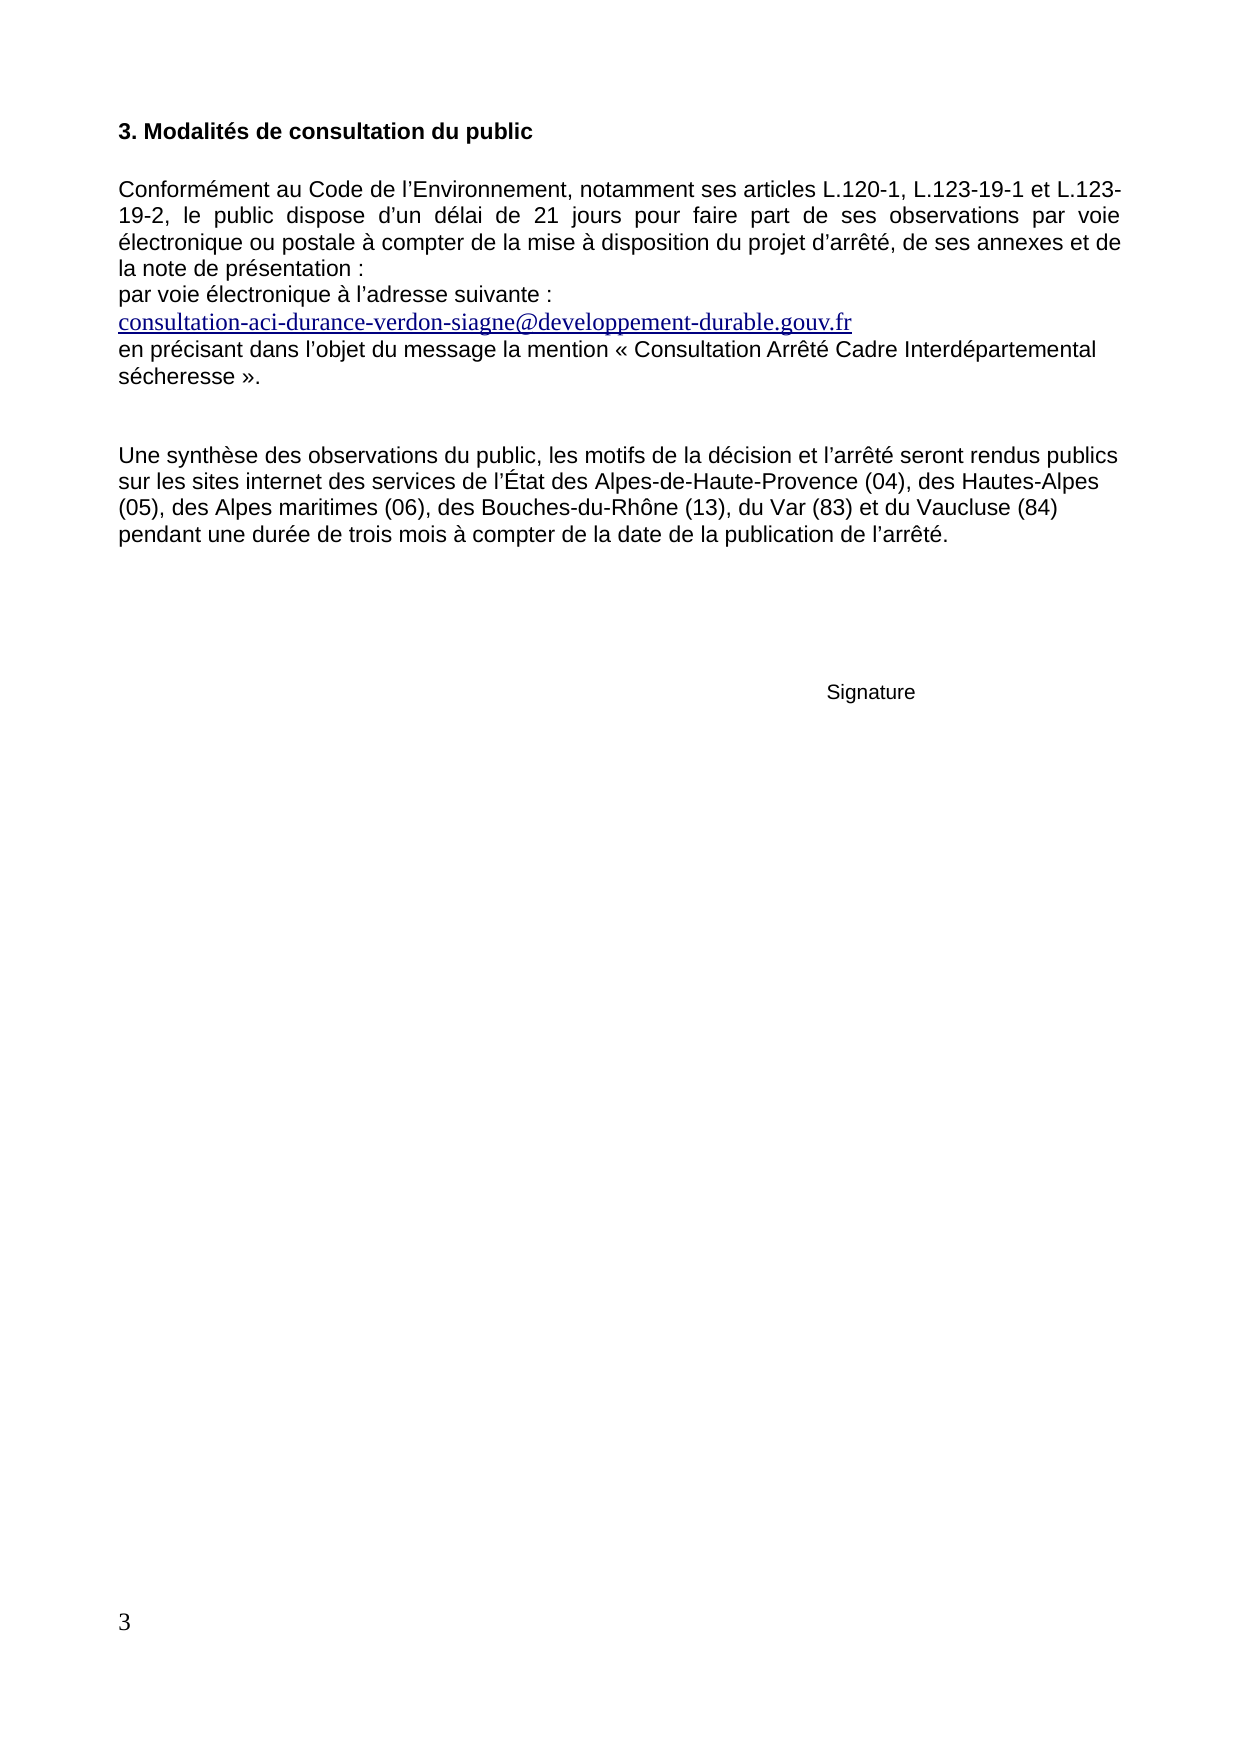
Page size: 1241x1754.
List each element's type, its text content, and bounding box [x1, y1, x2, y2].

text en précisant dans l’objet du message la mention « Consultation Arrêté Cadre Interdépartemental [118, 336, 1122, 363]
text 3. Modalités de consultation du public [118, 118, 1122, 144]
text Conformément au Code de l’Environnement, notamment ses articles L.120-1, L.123-19-1 et L.123-19-2, le public dispose d’un délai de 21 jours pour faire part de ses observations par voie électronique ou postale à compter de la mise à disposition du projet d’arrêté, de ses annexes et de la note de présentation : [118, 144, 1122, 281]
table_header Signature [620, 622, 1122, 791]
text consultation-aci-durance-verdon-siagne@developpement-durable.gouv.fr [118, 307, 1122, 336]
text par voie électronique à l’adresse suivante : [118, 281, 1122, 307]
table_header [118, 622, 620, 791]
text Une synthèse des observations du public, les motifs de la décision et l’arrêté seront rendus publics sur les sites internet des services de l’État des Alpes-de-Haute-Provence (04), des Hautes-Alpes (05), des Alpes maritimes (06), des Bouches-du-Rhône (13), du Var (83) et du Vaucluse (84) pendant une durée de trois mois à compter de la date de la publication de l’arrêté. [118, 442, 1122, 547]
text sécheresse ». [118, 363, 1122, 389]
